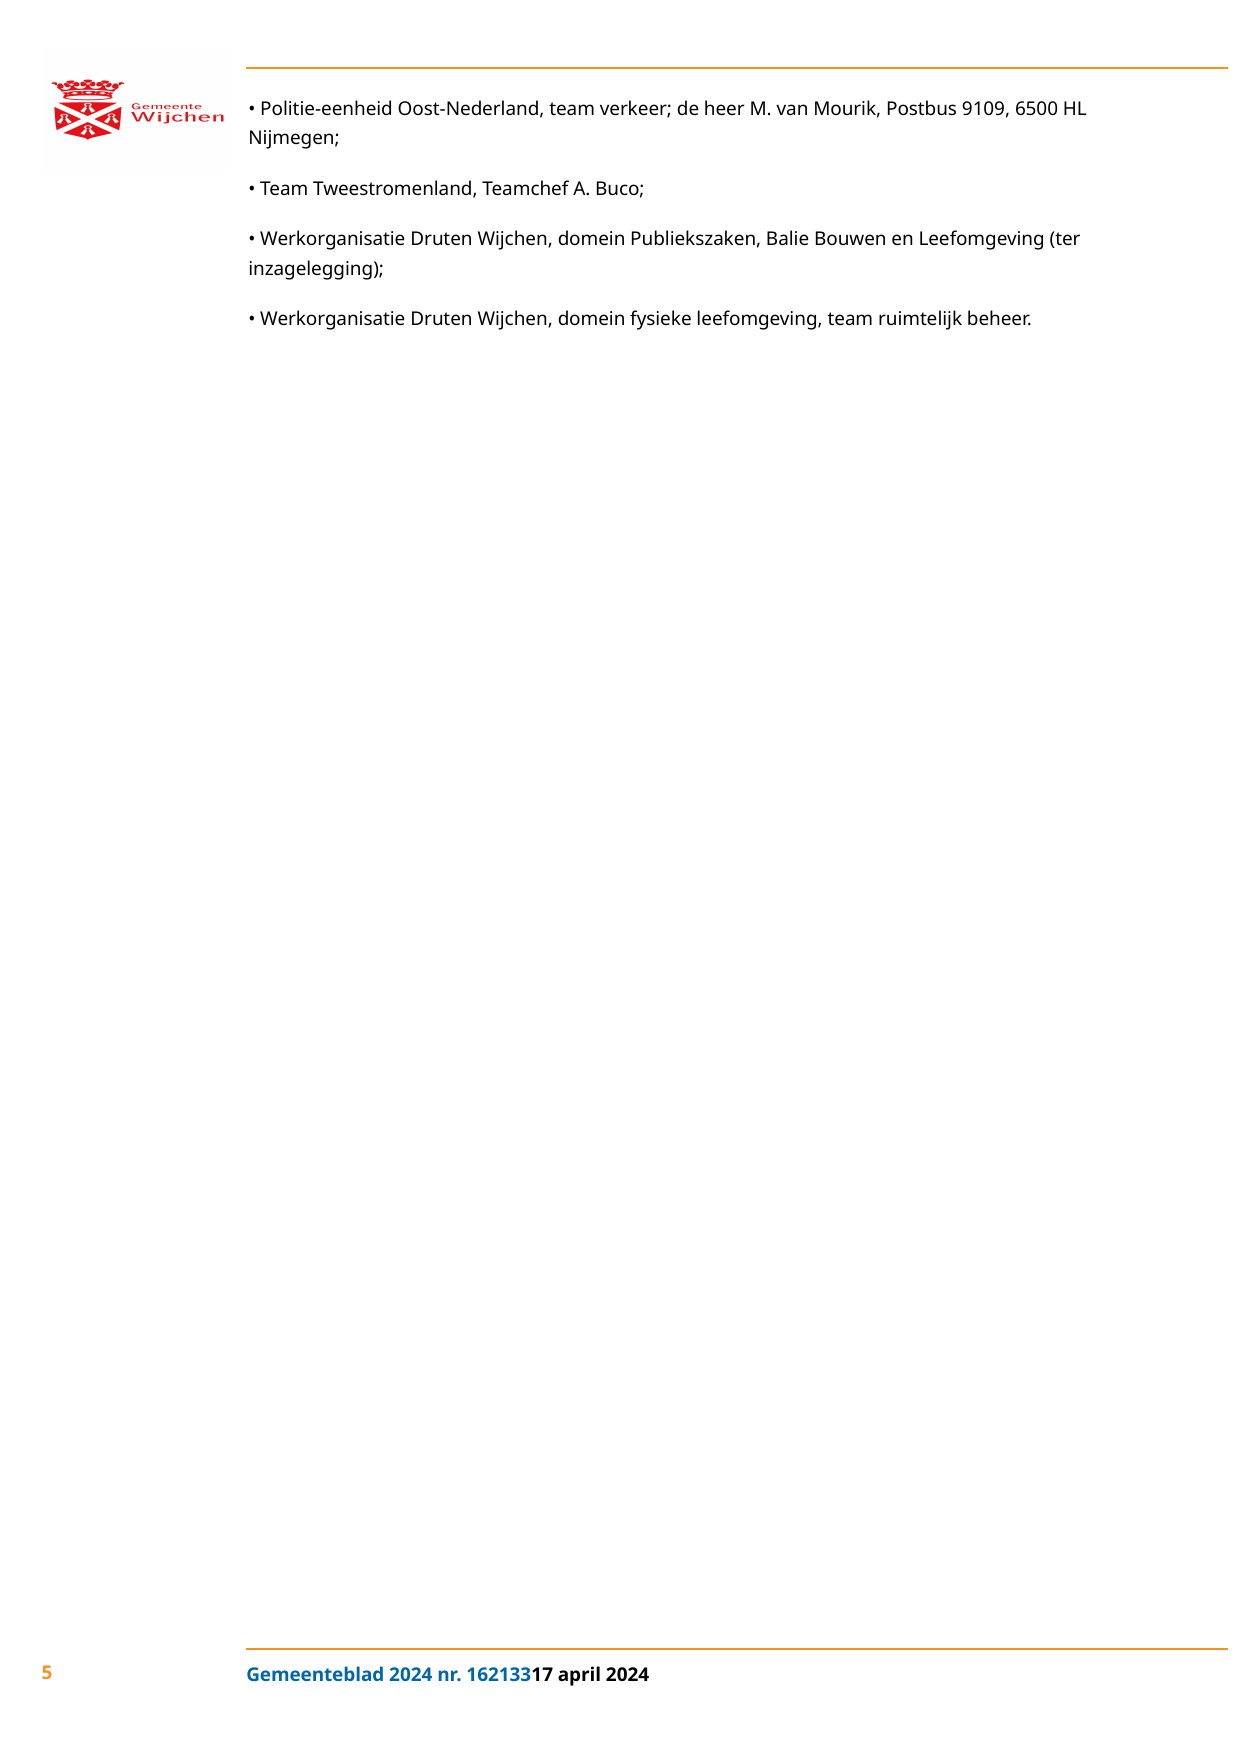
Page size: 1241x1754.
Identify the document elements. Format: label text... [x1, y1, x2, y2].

text • Werkorganisatie Druten Wijchen, domein Publiekszaken, Balie Bouwen en Leefomgeving (ter inzagelegging); [248, 225, 1152, 281]
text • Werkorganisatie Druten Wijchen, domein fysieke leefomgeving, team ruimtelijk beheer. [248, 305, 1152, 331]
text • Politie-eenheid Oost-Nederland, team verkeer; de heer M. van Mourik, Postbus 9109, 6500 HL Nijmegen; [248, 95, 1152, 150]
picture [41, 47, 231, 172]
text • Team Tweestromenland, Teamchef A. Buco; [248, 175, 1152, 201]
